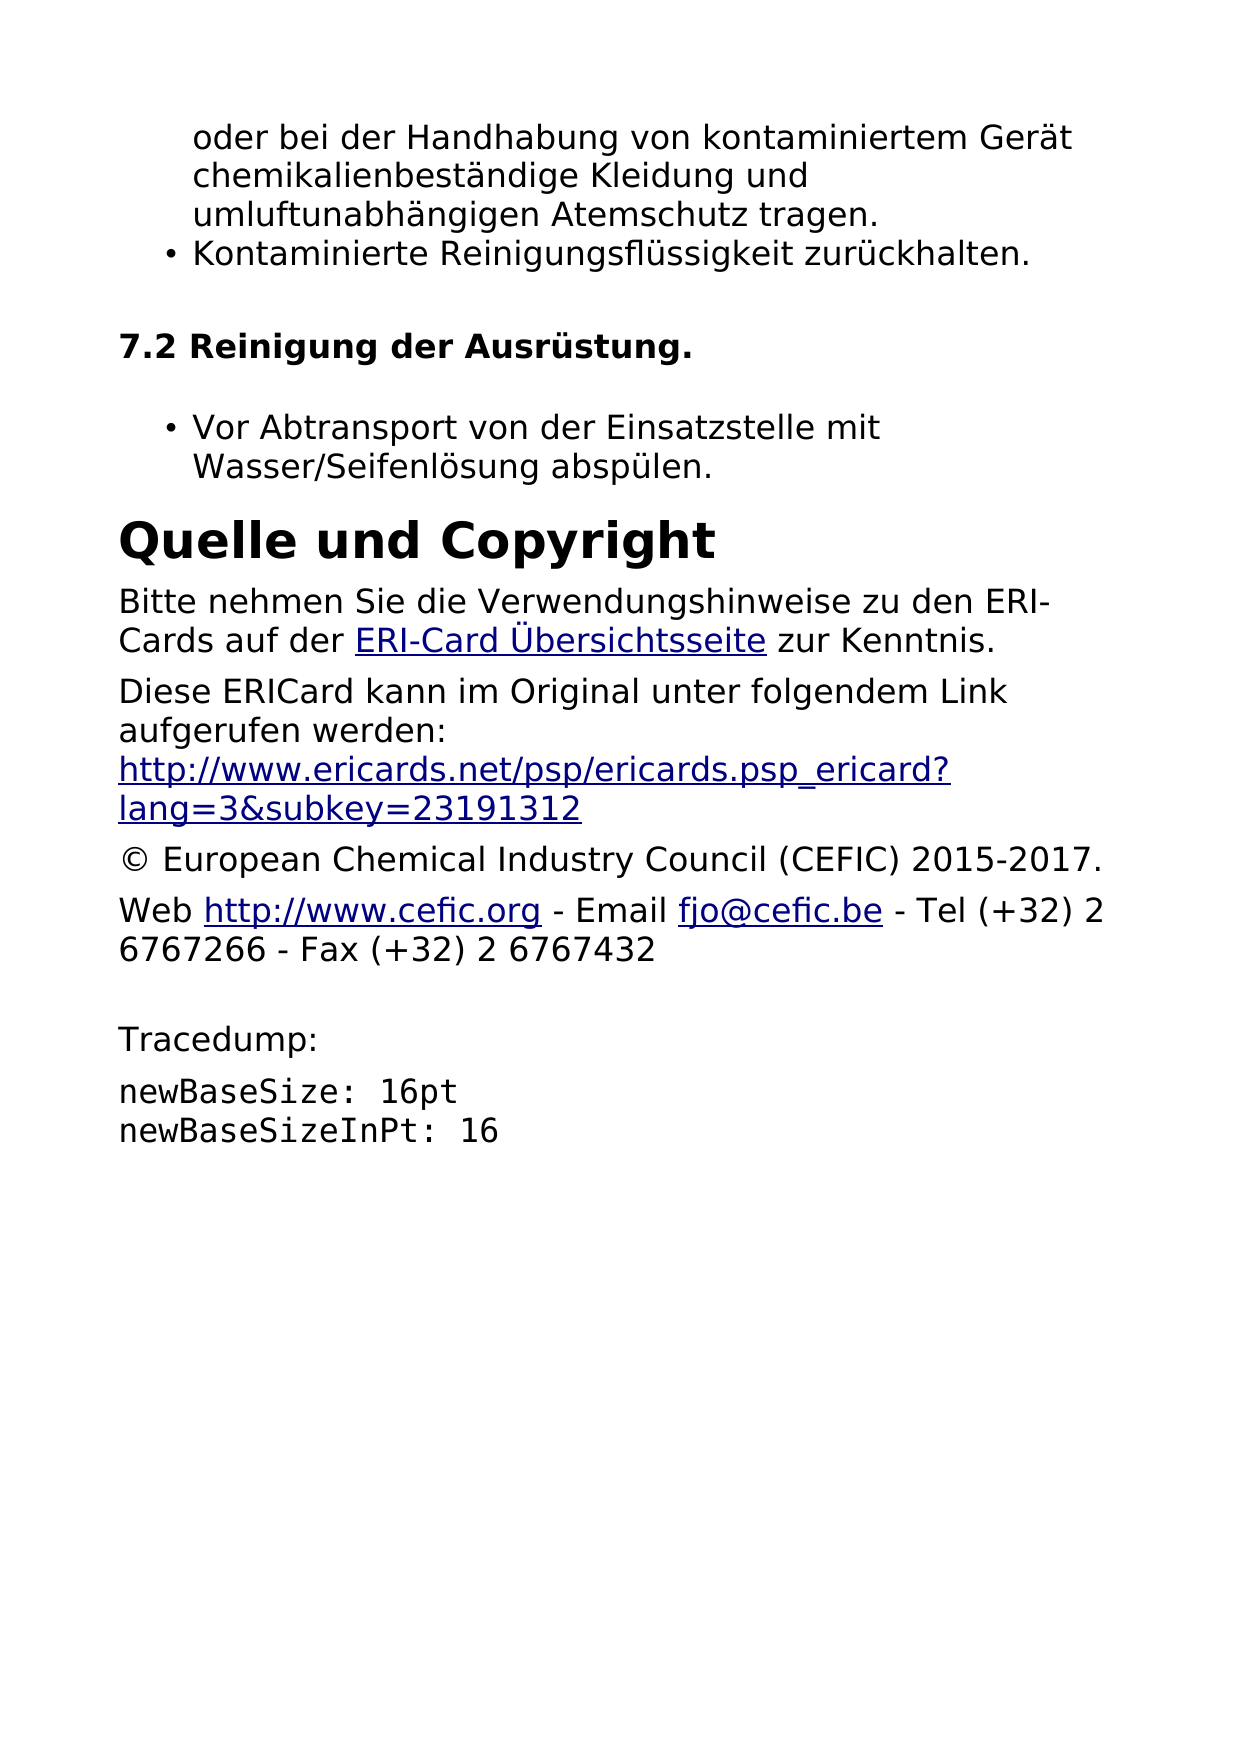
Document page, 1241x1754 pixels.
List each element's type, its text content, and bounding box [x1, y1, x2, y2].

list Kontaminierte Reinigungsflüssigkeit zurückhalten. [177, 235, 1122, 273]
subtitle Quelle und Copyright [118, 512, 1122, 570]
list oder bei der Handhabung von kontaminiertem Gerät chemikalienbeständige Kleidung und umluftunabhängigen Atemschutz tragen. [177, 118, 1122, 235]
text Web http://www.cefic.org - Email fjo@cefic.be - Tel (+32) 2 6767266 - Fax (+32) 2 6767432 [118, 892, 1122, 969]
text Bitte nehmen Sie die Verwendungshinweise zu den ERI-Cards auf der ERI-Card Übersichtsseite zur Kenntnis. [118, 582, 1122, 660]
list Vor Abtransport von der Einsatzstelle mit Wasser/Seifenlösung abspülen. [177, 409, 1122, 487]
text Tracedump: [118, 982, 1122, 1060]
text Diese ERICard kann im Original unter folgendem Link aufgerufen werden: http://www.ericards.net/psp/ericards.psp_ericard?lang=3&subkey=23191312 [118, 672, 1122, 828]
text newBaseSize: 16pt newBaseSizeInPt: 16 [118, 1072, 1122, 1150]
text © European Chemical Industry Council (CEFIC) 2015-2017. [118, 840, 1122, 879]
subtitle 7.2 Reinigung der Ausrüstung. [118, 328, 1122, 367]
